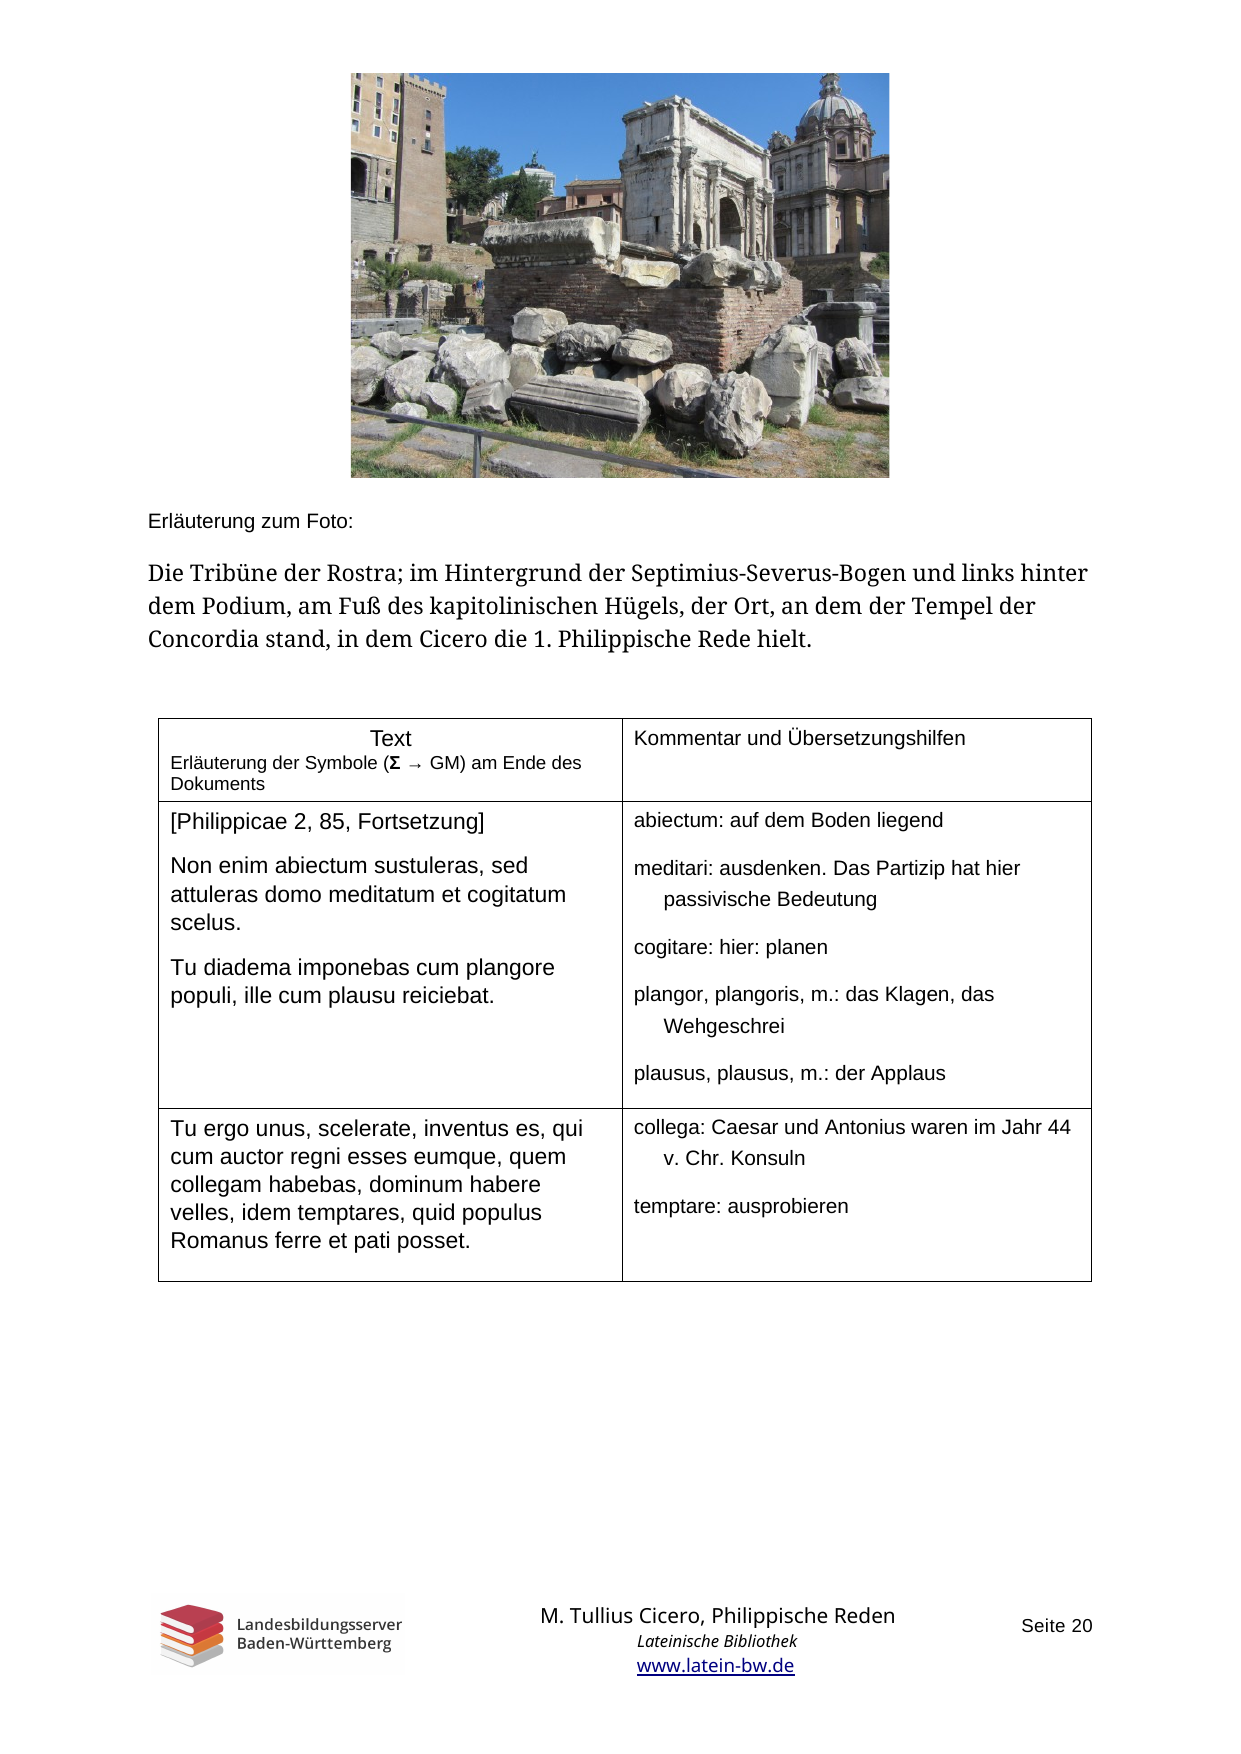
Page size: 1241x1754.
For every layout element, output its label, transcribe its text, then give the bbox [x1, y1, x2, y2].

table_cell abiectum: auf dem Boden liegend meditari: ausdenken. Das Partizip hat hier passivische Bedeutung cogitare: hier: planen plangor, plangoris, m.: das Klagen, das Wehgeschrei plausus, plausus, m.: der Applaus [623, 802, 1091, 1108]
text Die Tribüne der Rostra; im Hintergrund der Septimius-Severus-Bogen und links hinter dem Podium, am Fuß des kapitolinischen Hügels, der Ort, an dem der Tempel der Concordia stand, in dem Cicero die 1. Philippische Rede hielt. [148, 557, 1093, 655]
picture [150, 1593, 406, 1675]
table_cell collega: Caesar und Antonius waren im Jahr 44 v. Chr. Konsuln temptare: ausprobieren [623, 1109, 1091, 1281]
table_header Kommentar und Übersetzungshilfen [623, 719, 1091, 801]
text Erläuterung zum Foto: [148, 509, 1093, 533]
picture [350, 73, 890, 478]
table_header Text Erläuterung der Symbole (Ʃ → GM) am Ende des Dokuments [159, 719, 622, 801]
table_cell Tu ergo unus, scelerate, inventus es, qui cum auctor regni esses eumque, quem collegam habebas, dominum habere velles, idem temptares, quid populus Romanus ferre et pati posset. [159, 1109, 622, 1281]
table_cell [Philippicae 2, 85, Fortsetzung] Non enim abiectum sustuleras, sed attuleras domo meditatum et cogitatum scelus. Tu diadema imponebas cum plangore populi, ille cum plausu reiciebat. [159, 802, 622, 1108]
